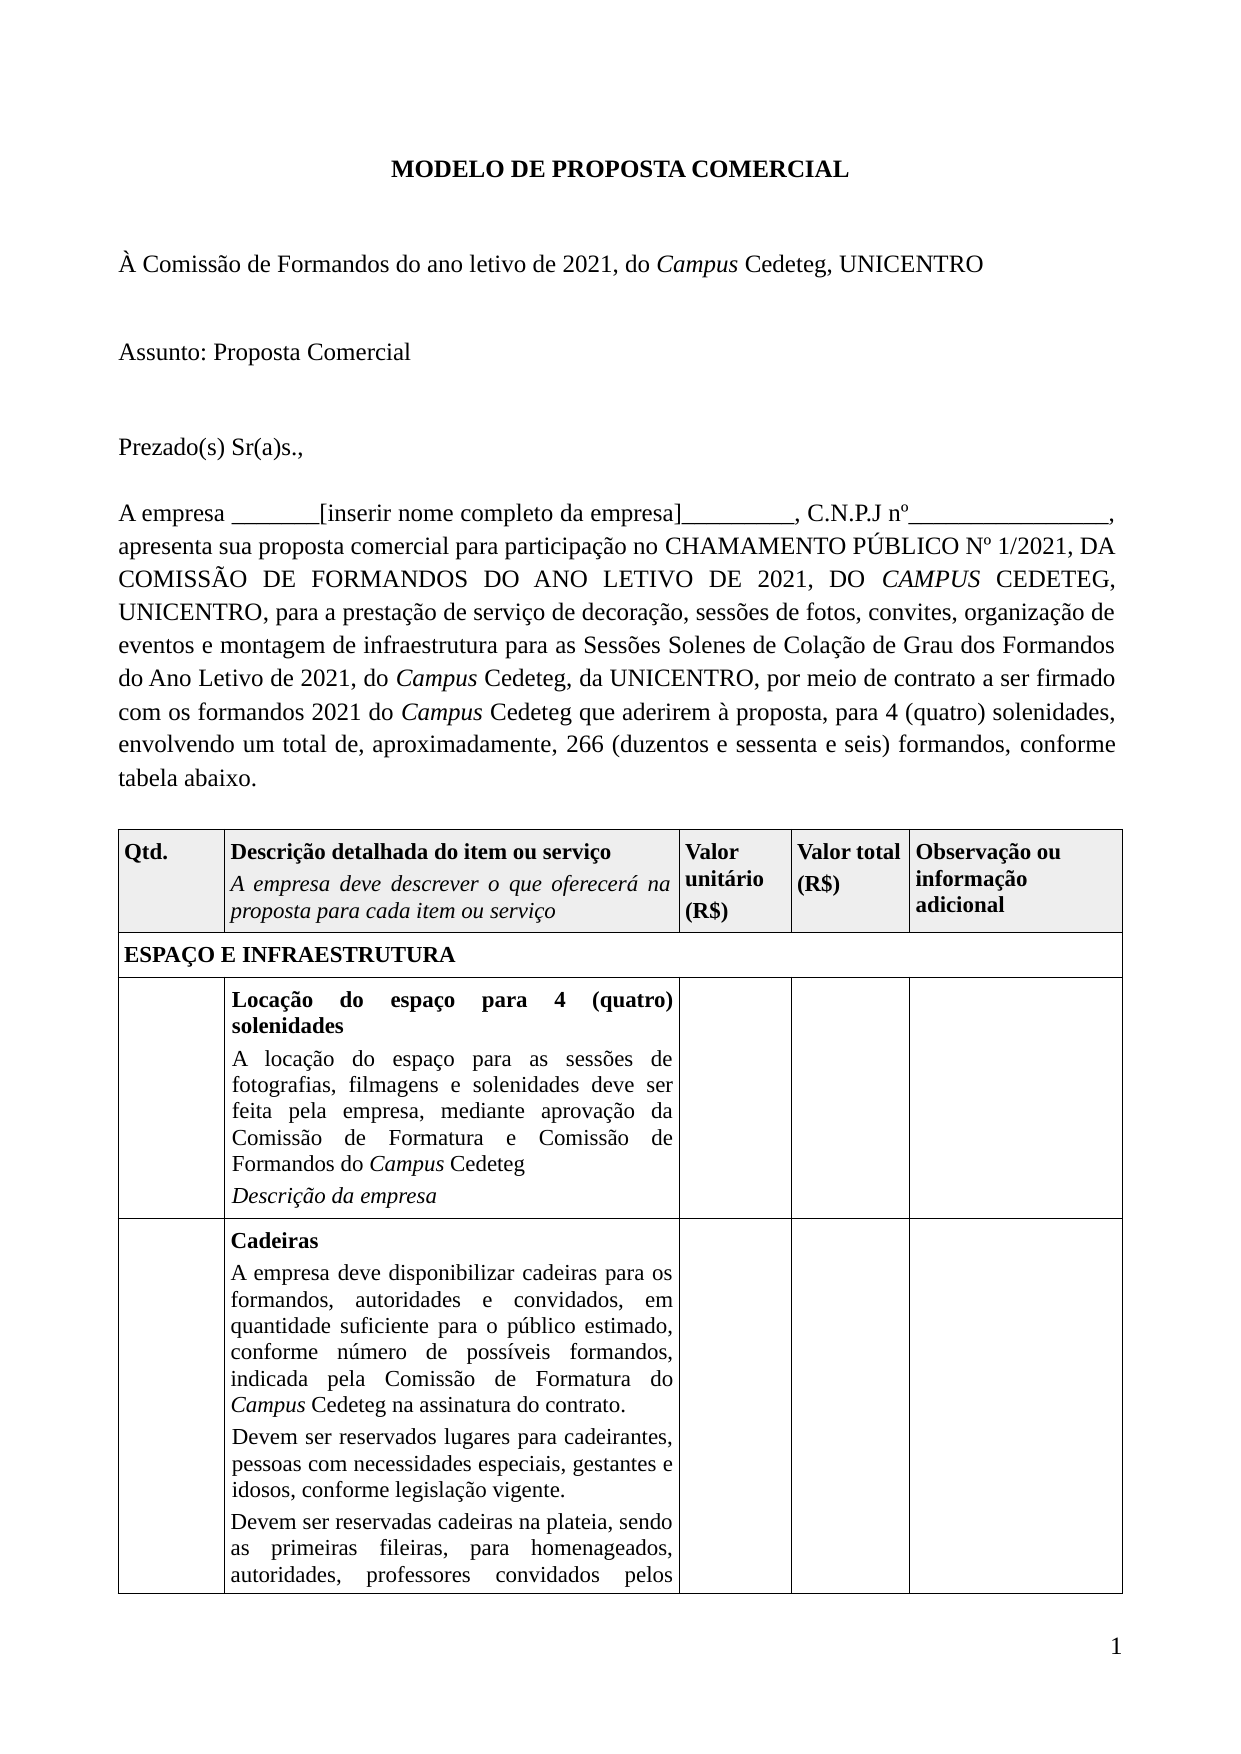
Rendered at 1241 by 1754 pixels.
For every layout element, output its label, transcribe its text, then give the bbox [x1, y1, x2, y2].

table_cell [910, 1219, 1122, 1593]
table_cell ESPAÇO E INFRAESTRUTURA [119, 933, 1122, 977]
text Assunto: Proposta Comercial [118, 337, 1122, 366]
table_header Qtd. [119, 830, 224, 932]
table_header Descrição detalhada do item ou serviço A empresa deve descrever o que oferecerá na proposta para cada item ou serviço [225, 830, 679, 932]
table_cell Locação do espaço para 4 (quatro) solenidades A locação do espaço para as sessões de fotografias, filmagens e solenidades deve ser feita pela empresa, mediante aprovação da Comissão de Formatura e Comissão de Formandos do Campus Cedeteg Descrição da empresa [225, 978, 679, 1217]
table_header Valor unitário (R$) [680, 830, 791, 932]
text À Comissão de Formandos do ano letivo de 2021, do Campus Cedeteg, UNICENTRO [118, 249, 1122, 278]
text MODELO DE PROPOSTA COMERCIAL [118, 154, 1122, 183]
table_cell [910, 978, 1122, 1217]
table_cell [119, 978, 224, 1217]
text A empresa _______[inserir nome completo da empresa]_________, C.N.P.J nº________________, apresenta sua proposta comercial para participação no CHAMAMENTO PÚBLICO Nº 1/2021, DA COMISSÃO DE FORMANDOS DO ANO LETIVO DE 2021, DO CAMPUS CEDETEG, UNICENTRO, para a prestação de serviço de decoração, sessões de fotos, convites, organização de eventos e montagem de infraestrutura para as Sessões Solenes de Colação de Grau dos Formandos do Ano Letivo de 2021, do Campus Cedeteg, da UNICENTRO, por meio de contrato a ser firmado com os formandos 2021 do Campus Cedeteg que aderirem à proposta, para 4 (quatro) solenidades, envolvendo um total de, aproximadamente, 266 (duzentos e sessenta e seis) formandos, conforme tabela abaixo. [118, 498, 1116, 791]
table_header Observação ou informação adicional [910, 830, 1122, 932]
table_cell [792, 978, 909, 1217]
table_header Valor total (R$) [792, 830, 909, 932]
table_cell [792, 1219, 909, 1593]
table_cell [680, 978, 791, 1217]
table_cell [119, 1219, 224, 1593]
table_cell Cadeiras A empresa deve disponibilizar cadeiras para os formandos, autoridades e convidados, em quantidade suficiente para o público estimado, conforme número de possíveis formandos, indicada pela Comissão de Formatura do Campus Cedeteg na assinatura do contrato. Devem ser reservados lugares para cadeirantes, pessoas com necessidades especiais, gestantes e idosos, conforme legislação vigente. Devem ser reservadas cadeiras na plateia, sendo as primeiras fileiras, para homenageados, autoridades, professores convidados pelos [225, 1219, 679, 1593]
table_cell [680, 1219, 791, 1593]
text Prezado(s) Sr(a)s., [118, 432, 1116, 461]
